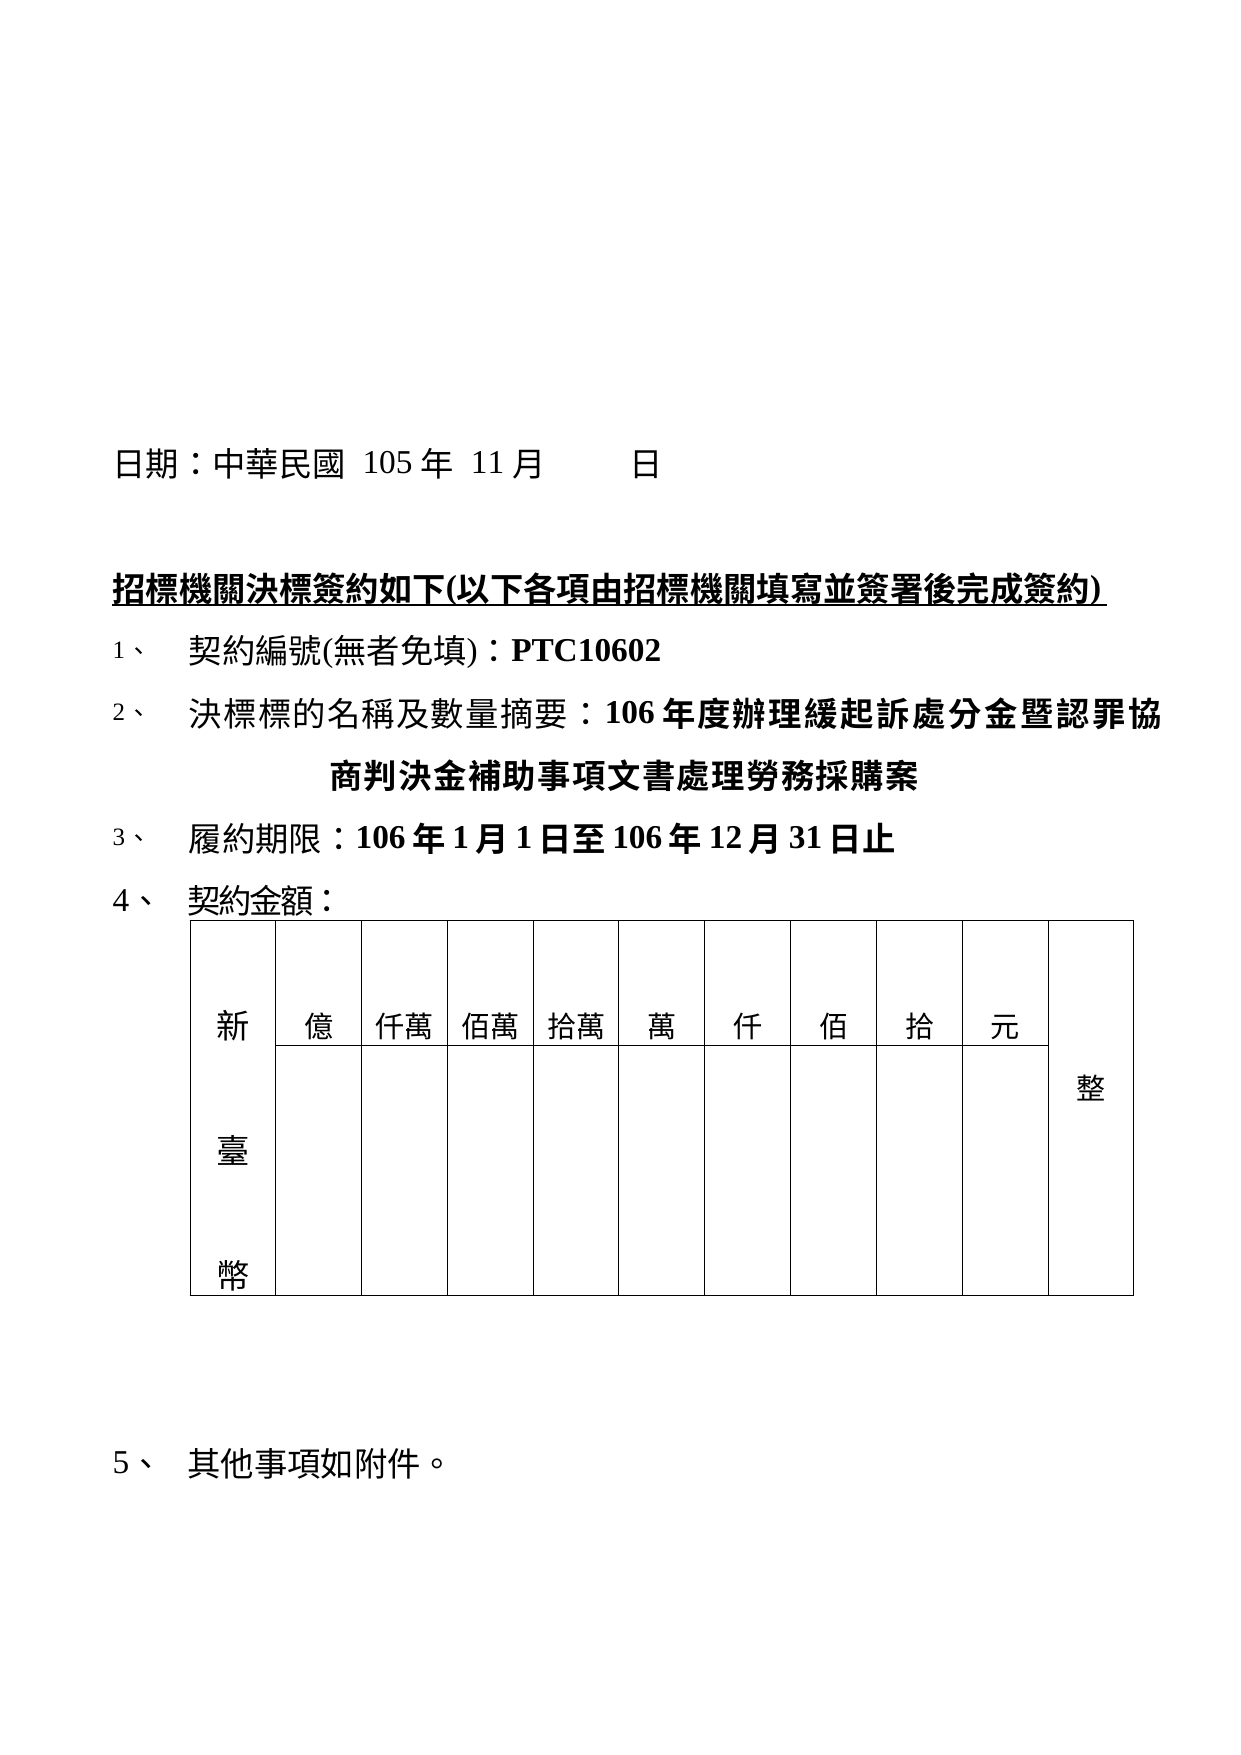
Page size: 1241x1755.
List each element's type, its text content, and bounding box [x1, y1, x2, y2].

table_cell [705, 1046, 790, 1295]
table_header 億 [276, 921, 361, 1045]
list 履約期限：106年1月1日至106年12月31日止 [112, 795, 1162, 858]
table_cell [276, 1046, 361, 1295]
list 契約金額： [112, 858, 1162, 920]
table_header 元 [963, 921, 1048, 1045]
table_cell [963, 1046, 1048, 1295]
table_header 佰萬 [448, 921, 533, 1045]
table_cell [791, 1046, 876, 1295]
table_header 新 臺 幣 [191, 921, 275, 1295]
table_header 佰 [791, 921, 876, 1045]
table_header 仟 [705, 921, 790, 1045]
table_header 仟萬 [362, 921, 447, 1045]
list 決標標的名稱及數量摘要：106年度辦理緩起訴處分金暨認罪協商判決金補助事項文書處理勞務採購案 [112, 670, 1162, 795]
list 其他事項如附件。 [112, 1420, 1162, 1483]
table_cell [619, 1046, 704, 1295]
list 契約編號(無者免填)：PTC10602 [112, 608, 1162, 670]
table_header 整 [1049, 921, 1133, 1295]
table_cell [534, 1046, 618, 1295]
text 招標機關決標簽約如下(以下各項由招標機關填寫並簽署後完成簽約) [112, 545, 1162, 608]
table_cell [448, 1046, 533, 1295]
table_cell [877, 1046, 962, 1295]
table_header 拾萬 [534, 921, 618, 1045]
table_cell [362, 1046, 447, 1295]
table_header 萬 [619, 921, 704, 1045]
table_header 拾 [877, 921, 962, 1045]
text 日期：中華民國 105 年 11 月 日 [112, 420, 1162, 483]
